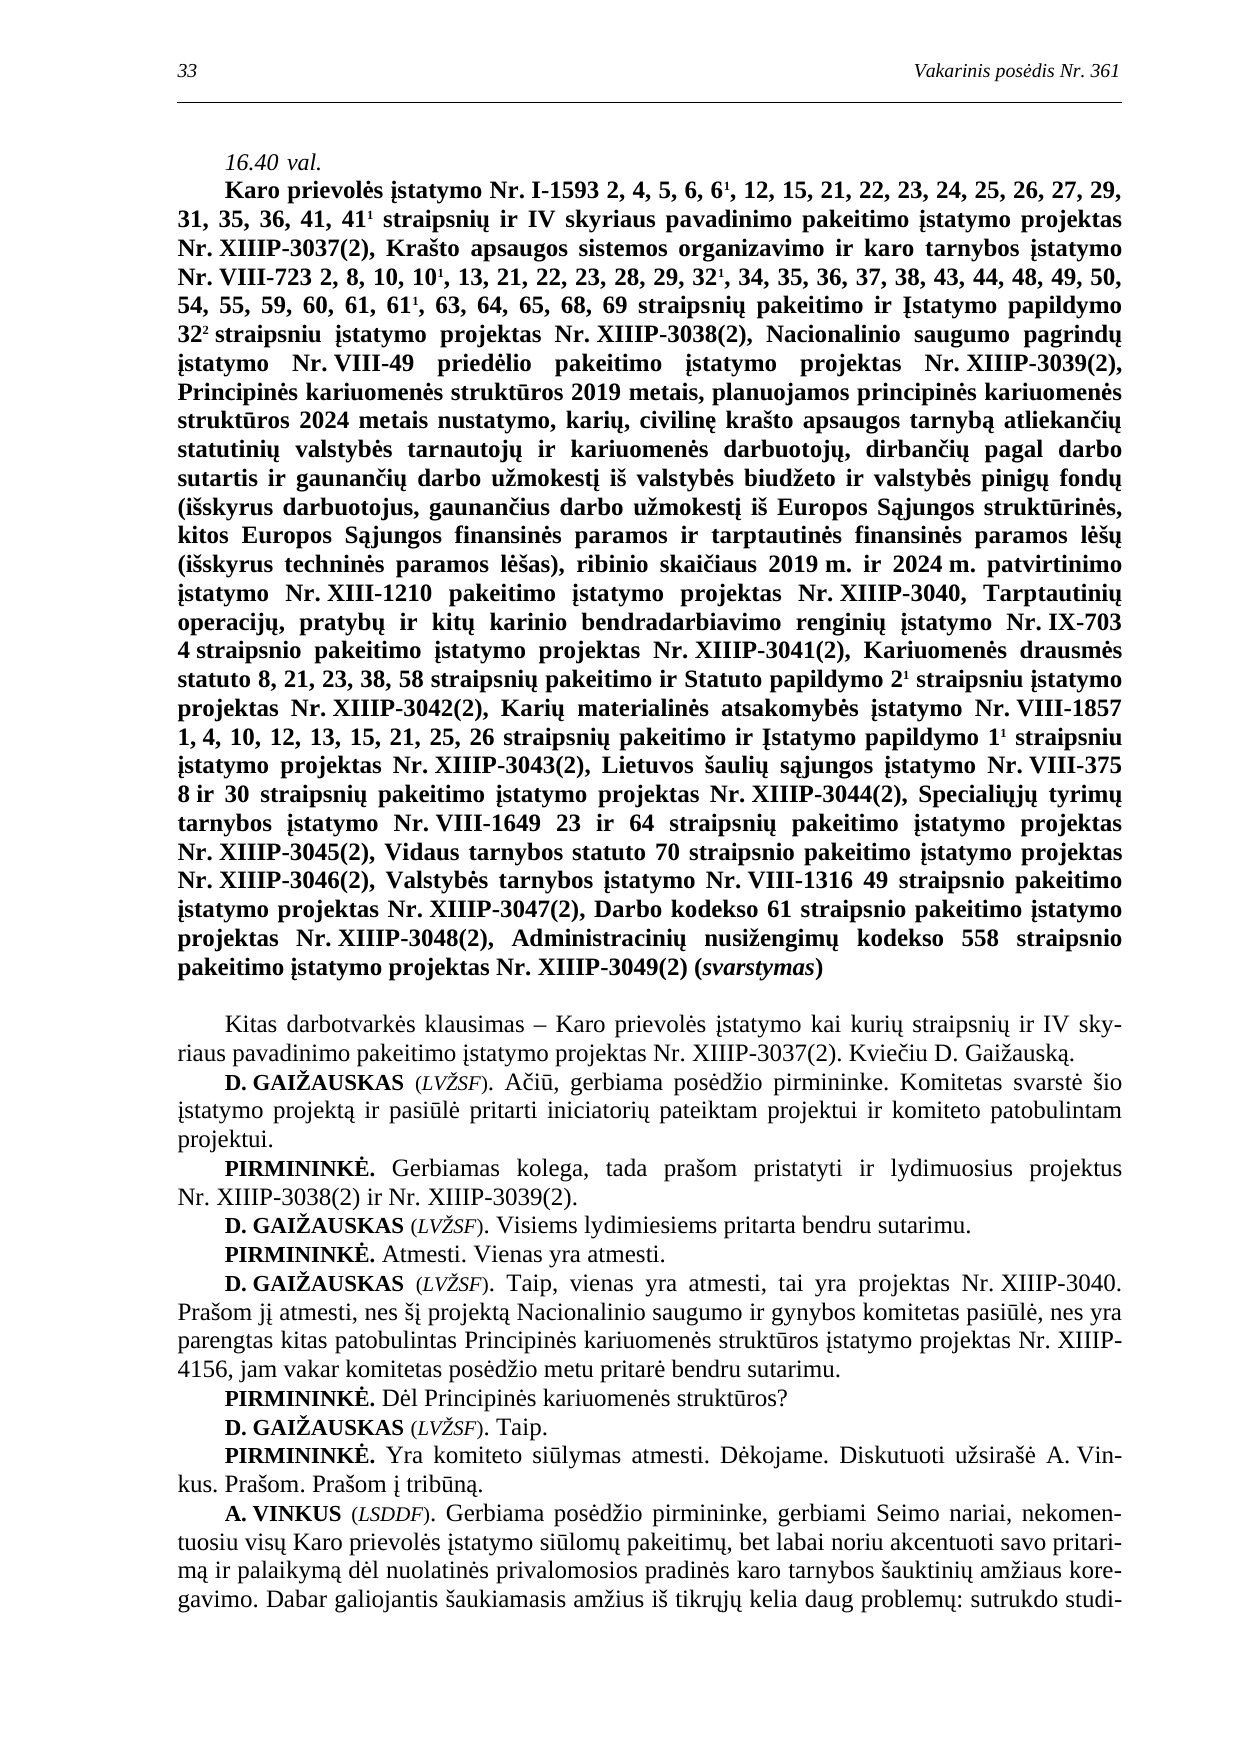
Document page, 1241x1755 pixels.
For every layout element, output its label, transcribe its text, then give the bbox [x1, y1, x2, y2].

text Ka­ro prie­vo­lės įsta­ty­mo Nr. I-1593 2, 4, 5, 6, 61, 12, 15, 21, 22, 23, 24, 25, 26, 27, 29, 31, 35, 36, 41, 411 straips­nių ir IV sky­riaus pa­va­di­ni­mo pa­kei­ti­mo įsta­ty­mo pro­jek­tas Nr. XIIIP-3037(2), Kraš­to ap­sau­gos sis­te­mos or­ga­ni­za­vi­mo ir ka­ro tar­ny­bos įsta­ty­mo Nr. VIII-723 2, 8, 10, 101, 13, 21, 22, 23, 28, 29, 321, 34, 35, 36, 37, 38, 43, 44, 48, 49, 50, 54, 55, 59, 60, 61, 611, 63, 64, 65, 68, 69 straips­nių pa­kei­ti­mo ir Įsta­ty­mo pa­pil­dy­mo 322 straips­niu įsta­ty­mo pro­jek­tas Nr. XIIIP-3038(2), Na­cio­na­li­nio sau­gu­mo pa­grin­dų įsta­ty­mo Nr. VIII-49 prie­dė­lio pa­kei­ti­mo įsta­ty­mo pro­jek­tas Nr. XIIIP-3039(2), Principinės ka­riuo­me­nės struk­tū­ros 2019 me­tais, pla­nuo­ja­mos prin­ci­pi­nės ka­riuo­me­nės struk­tū­ros 2024 me­tais nu­sta­ty­mo, ka­rių, ci­vi­li­nę kraš­to ap­sau­gos tar­ny­bą at­lie­kan­čių sta­tu­ti­nių vals­ty­bės tar­nau­to­jų ir ka­riuo­me­nės dar­buo­to­jų, dir­ban­čių pa­gal dar­bo sutartis ir gau­nan­čių dar­bo už­mo­kes­tį iš vals­ty­bės biu­dže­to ir vals­ty­bės pi­ni­gų fon­dų (išsky­rus dar­buo­to­jus, gau­nan­čius dar­bo už­mo­kes­tį iš Eu­ro­pos Są­jun­gos struk­tū­ri­nės, ki­tos Eu­ro­pos Są­jun­gos fi­nan­si­nės pa­ra­mos ir tarp­tau­ti­nės fi­nan­si­nės pa­ra­mos lė­šų (išsky­rus tech­ni­nės pa­ra­mos lė­šas), ri­bi­nio skai­čiaus 2019 m. ir 2024 m. pa­tvir­ti­ni­mo įsta­ty­mo Nr. XIII-1210 pa­kei­ti­mo įsta­ty­mo pro­jek­tas Nr. XIIIP-3040, Tarp­tau­ti­nių opera­ci­jų, pra­ty­bų ir ki­tų ka­ri­nio ben­dra­dar­bia­vi­mo ren­gi­nių įsta­ty­mo Nr. IX-703 4 straips­nio pa­kei­ti­mo įsta­ty­mo pro­jek­tas Nr. XIIIP-3041(2), Ka­riuo­me­nės draus­mės sta­tu­to 8, 21, 23, 38, 58 straips­nių pa­kei­ti­mo ir Sta­tu­to pa­pil­dy­mo 21 straips­niu įsta­ty­mo pro­jek­tas Nr. XIIIP-3042(2), Ka­rių ma­te­ria­li­nės at­sa­ko­my­bės įsta­ty­mo Nr. VIII-1857 1, 4, 10, 12, 13, 15, 21, 25, 26 straips­nių pa­kei­ti­mo ir Įsta­ty­mo pa­pil­dy­mo 11 straips­niu įsta­ty­mo pro­jek­tas Nr. XIIIP-3043(2), Lie­tu­vos šau­lių są­jun­gos įsta­ty­mo Nr. VIII-375 8 ir 30 straips­nių pa­kei­ti­mo įsta­ty­mo pro­jek­tas Nr. XIIIP-3044(2), Spe­cia­lių­jų ty­ri­mų tar­ny­bos įsta­ty­mo Nr. VIII-1649 23 ir 64 straips­nių pa­kei­ti­mo įsta­ty­mo pro­jek­tas Nr. XIIIP-3045(2), Vi­daus tar­ny­bos sta­tu­to 70 straips­nio pa­kei­ti­mo įsta­ty­mo pro­jek­tas Nr. XIIIP-3046(2), Vals­ty­bės tar­ny­bos įsta­ty­mo Nr. VIII-1316 49 straips­nio pa­kei­ti­mo įsta­ty­mo pro­jek­tas Nr. XIIIP-3047(2), Dar­bo ko­dek­so 61 straips­nio pa­kei­ti­mo įsta­ty­mo pro­jek­tas Nr. XIIIP-3048(2), Ad­mi­nist­ra­ci­nių nu­si­žen­gi­mų ko­dek­so 558 straips­nio pakei­ti­mo įsta­ty­mo pro­jek­tas Nr. XIIIP-3049(2) (svars­ty­mas) [177, 175, 1122, 980]
text D. GAIŽAUSKAS (LVŽSF). Taip, vie­nas yra at­mes­ti, tai yra pro­jek­tas Nr. XIIIP-3040. Pra­šom jį at­mes­ti, nes šį pro­jek­tą Na­cio­na­li­nio sau­gu­mo ir gy­ny­bos ko­mi­te­tas pa­siū­lė, nes yra pa­reng­tas ki­tas pa­to­bu­lin­tas Prin­ci­pi­nės ka­riuo­me­nės struk­tū­ros įsta­ty­mo pro­jek­tas Nr. XIIIP-4156, jam va­kar ko­mi­te­tas po­sė­džio me­tu pri­ta­rė ben­dru su­ta­ri­mu. [177, 1268, 1122, 1383]
text PIRMININKĖ. Dėl Prin­ci­pi­nės ka­riuo­me­nės struk­tū­ros? [177, 1383, 1122, 1412]
text D. GAIŽAUSKAS (LVŽSF). Taip. [177, 1412, 1122, 1440]
text Ki­tas dar­bo­tvarkės klau­si­mas – Ka­ro prie­vo­lės įsta­ty­mo kai ku­rių straips­nių ir IV sky­riaus pa­va­di­ni­mo pa­kei­ti­mo įsta­ty­mo pro­jek­tas Nr. XIIIP-3037(2). Kvie­čiu D. Gai­žaus­ką. [177, 1009, 1122, 1067]
text D. GAIŽAUSKAS (LVŽSF). Ačiū, ger­bia­ma po­sė­džio pir­mi­nin­ke. Ko­mi­te­tas svars­tė šio įsta­ty­mo pro­jek­tą ir pa­siū­lė pri­tar­ti ini­cia­to­rių pa­teik­tam pro­jek­tui ir ko­mi­te­to pa­to­bu­lin­tam pro­jek­tui. [177, 1067, 1122, 1153]
text A. VINKUS (LSDDF). Ger­bia­ma po­sė­džio pir­mi­nin­ke, ger­bia­mi Sei­mo na­riai, ne­ko­men­tuo­siu vi­sų Ka­ro prie­vo­lės įsta­ty­mo siū­lo­mų pa­kei­ti­mų, bet la­bai no­riu ak­cen­tuo­ti sa­vo pri­ta­ri­mą ir pa­lai­ky­mą dėl nuo­la­ti­nės pri­va­lo­mo­sios pra­di­nės ka­ro tar­ny­bos šauk­ti­nių am­žiaus ko­re­ga­vi­mo. Da­bar ga­lio­jan­tis šau­kia­ma­sis am­žius iš tik­rų­jų ke­lia daug pro­ble­mų: su­truk­do stu­di­ [177, 1498, 1122, 1613]
text 16.40 val. [224, 148, 1122, 175]
text PIRMININKĖ. At­mes­ti. Vie­nas yra at­mes­ti. [177, 1239, 1122, 1268]
text PIRMININKĖ. Ger­bia­mas ko­le­ga, ta­da pra­šom pri­sta­ty­ti ir ly­di­muo­sius pro­jek­tus Nr. XIIIP-3038(2) ir Nr. XIIIP-3039(2). [177, 1153, 1122, 1210]
text D. GAIŽAUSKAS (LVŽSF). Vi­siems ly­di­mie­siems pri­tar­ta ben­dru su­ta­ri­mu. [177, 1210, 1122, 1239]
text PIRMININKĖ. Yra ko­mi­te­to siū­ly­mas at­mes­ti. Dė­ko­ja­me. Dis­ku­tuo­ti už­si­ra­šė A. Vin­kus. Pra­šom. Pra­šom į tri­bū­ną. [177, 1440, 1122, 1498]
